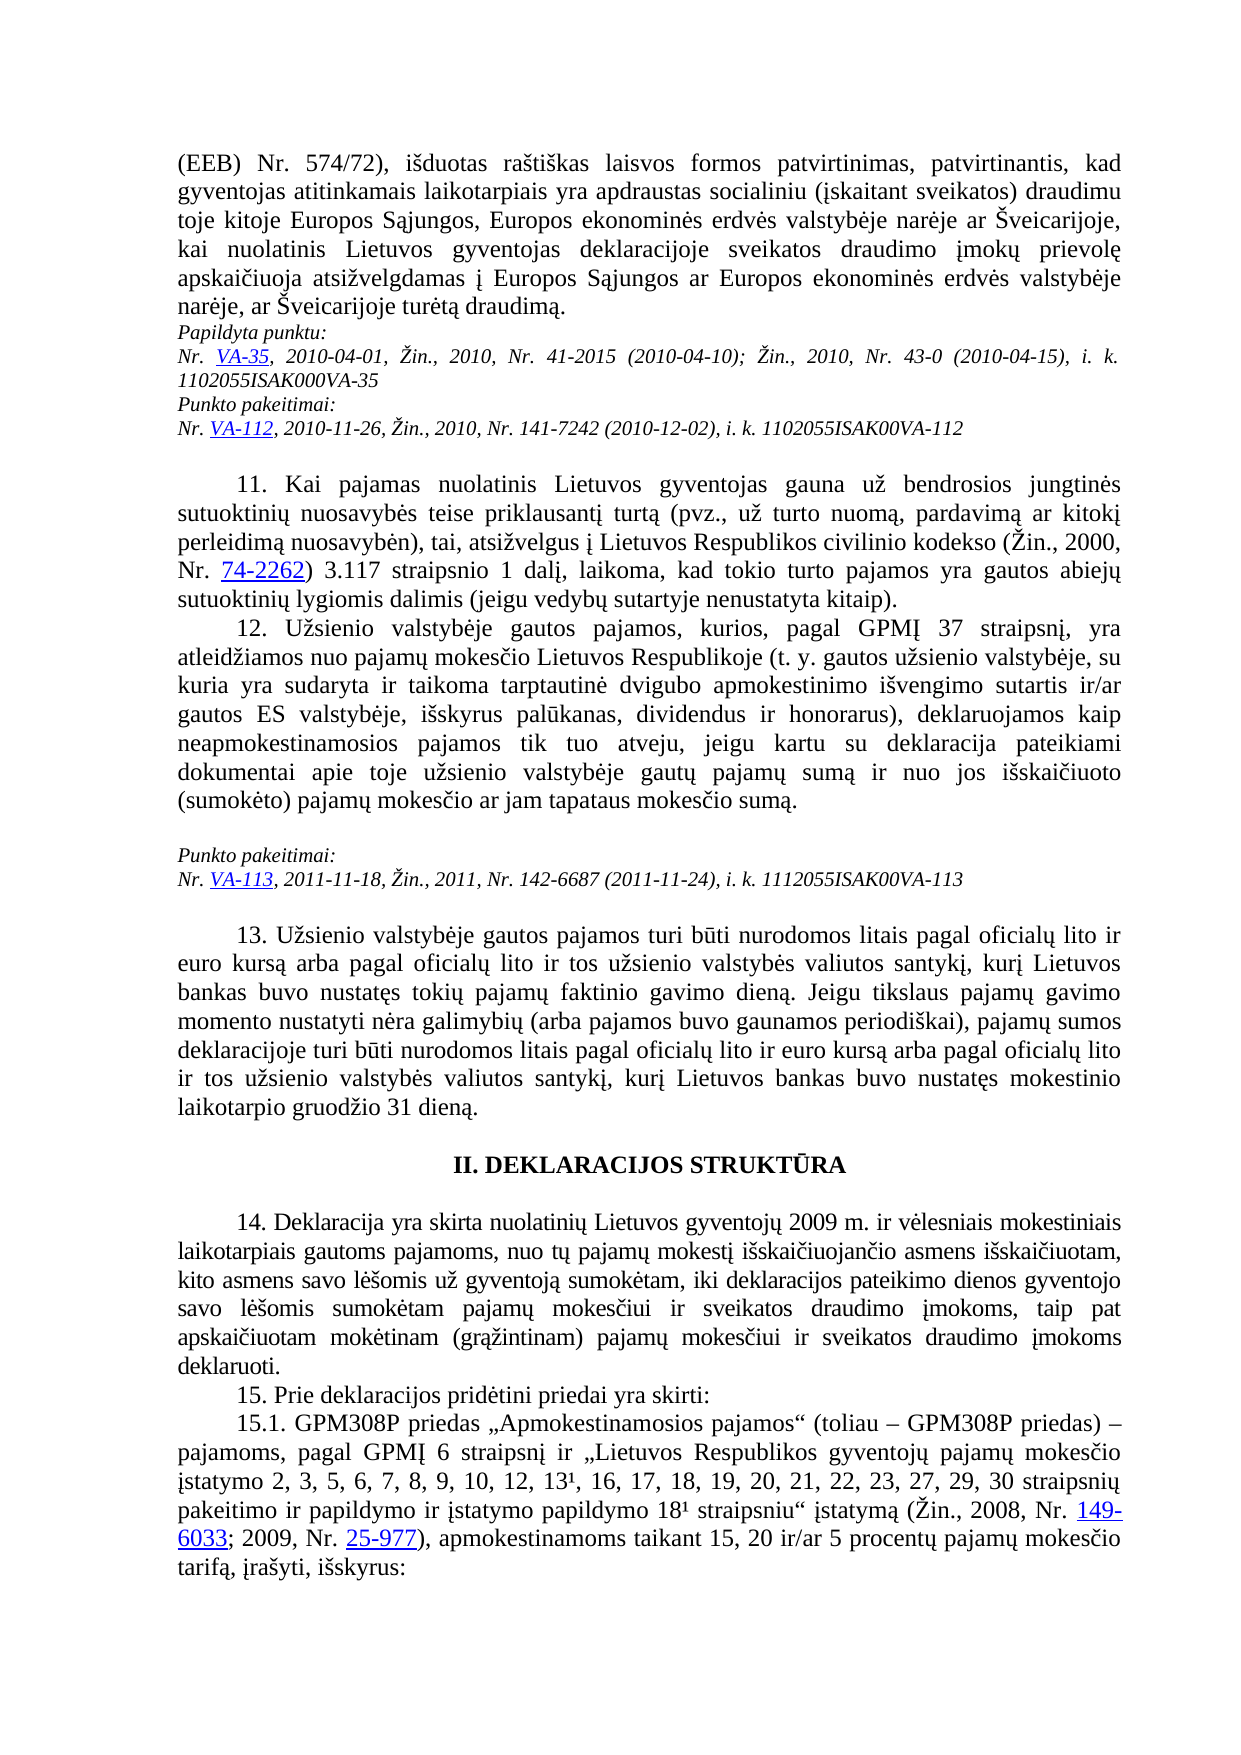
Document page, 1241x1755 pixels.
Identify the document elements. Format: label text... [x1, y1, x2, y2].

text 13. Užsienio valstybėje gautos pajamos turi būti nurodomos litais pagal oficialų lito ir euro kursą arba pagal oficialų lito ir tos užsienio valstybės valiutos santykį, kurį Lietuvos bankas buvo nustatęs tokių pajamų faktinio gavimo dieną. Jeigu tikslaus pajamų gavimo momento nustatyti nėra galimybių (arba pajamos buvo gaunamos periodiškai), pajamų sumos deklaracijoje turi būti nurodomos litais pagal oficialų lito ir euro kursą arba pagal oficialų lito ir tos užsienio valstybės valiutos santykį, kurį Lietuvos bankas buvo nustatęs mokestinio laikotarpio gruodžio 31 dieną. [177, 920, 1122, 1121]
text (EEB) Nr. 574/72), išduotas raštiškas laisvos formos patvirtinimas, patvirtinantis, kad gyventojas atitinkamais laikotarpiais yra apdraustas socialiniu (įskaitant sveikatos) draudimu toje kitoje Europos Sąjungos, Europos ekonominės erdvės valstybėje narėje ar Šveicarijoje, kai nuolatinis Lietuvos gyventojas deklaracijoje sveikatos draudimo įmokų prievolę apskaičiuoja atsižvelgdamas į Europos Sąjungos ar Europos ekonominės erdvės valstybėje narėje, ar Šveicarijoje turėtą draudimą. [177, 148, 1122, 320]
text Nr. VA-35, 2010-04-01, Žin., 2010, Nr. 41-2015 (2010-04-10); Žin., 2010, Nr. 43-0 (2010-04-15), i. k. 1102055ISAK000VA-35 [177, 344, 1122, 392]
text Papildyta punktu: [177, 320, 1122, 344]
text 12. Užsienio valstybėje gautos pajamos, kurios, pagal GPMĮ 37 straipsnį, yra atleidžiamos nuo pajamų mokesčio Lietuvos Respublikoje (t. y. gautos užsienio valstybėje, su kuria yra sudaryta ir taikoma tarptautinė dvigubo apmokestinimo išvengimo sutartis ir/ar gautos ES valstybėje, išskyrus palūkanas, dividendus ir honorarus), deklaruojamos kaip neapmokestinamosios pajamos tik tuo atveju, jeigu kartu su deklaracija pateikiami dokumentai apie toje užsienio valstybėje gautų pajamų sumą ir nuo jos išskaičiuoto (sumokėto) pajamų mokesčio ar jam tapataus mokesčio sumą. [177, 613, 1122, 814]
text II. DEKLARACIJOS STRUKTŪRA [177, 1150, 1122, 1178]
text 15. Prie deklaracijos pridėtini priedai yra skirti: [177, 1380, 1122, 1408]
text 14. Deklaracija yra skirta nuolatinių Lietuvos gyventojų 2009 m. ir vėlesniais mokestiniais laikotarpiais gautoms pajamoms, nuo tų pajamų mokestį išskaičiuojančio asmens išskaičiuotam, kito asmens savo lėšomis už gyventoją sumokėtam, iki deklaracijos pateikimo dienos gyventojo savo lėšomis sumokėtam pajamų mokesčiui ir sveikatos draudimo įmokoms, taip pat apskaičiuotam mokėtinam (grąžintinam) pajamų mokesčiui ir sveikatos draudimo įmokoms deklaruoti. [177, 1207, 1122, 1380]
text 15.1. GPM308P priedas „Apmokestinamosios pajamos“ (toliau – GPM308P priedas) – pajamoms, pagal GPMĮ 6 straipsnį ir „Lietuvos Respublikos gyventojų pajamų mokesčio įstatymo 2, 3, 5, 6, 7, 8, 9, 10, 12, 13¹, 16, 17, 18, 19, 20, 21, 22, 23, 27, 29, 30 straipsnių pakeitimo ir papildymo ir įstatymo papildymo 18¹ straipsniu“ įstatymą (Žin., 2008, Nr. 149-6033; 2009, Nr. 25-977), apmokestinamoms taikant 15, 20 ir/ar 5 procentų pajamų mokesčio tarifą, įrašyti, išskyrus: [177, 1408, 1122, 1581]
text Nr. VA-112, 2010-11-26, Žin., 2010, Nr. 141-7242 (2010-12-02), i. k. 1102055ISAK00VA-112 [177, 416, 1122, 440]
text 11. Kai pajamas nuolatinis Lietuvos gyventojas gauna už bendrosios jungtinės sutuoktinių nuosavybės teise priklausantį turtą (pvz., už turto nuomą, pardavimą ar kitokį perleidimą nuosavybėn), tai, atsižvelgus į Lietuvos Respublikos civilinio kodekso (Žin., 2000, Nr. 74-2262) 3.117 straipsnio 1 dalį, laikoma, kad tokio turto pajamos yra gautos abiejų sutuoktinių lygiomis dalimis (jeigu vedybų sutartyje nenustatyta kitaip). [177, 469, 1122, 613]
text Punkto pakeitimai: [177, 843, 1122, 867]
text Punkto pakeitimai: [177, 392, 1122, 416]
text Nr. VA-113, 2011-11-18, Žin., 2011, Nr. 142-6687 (2011-11-24), i. k. 1112055ISAK00VA-113 [177, 867, 1122, 891]
